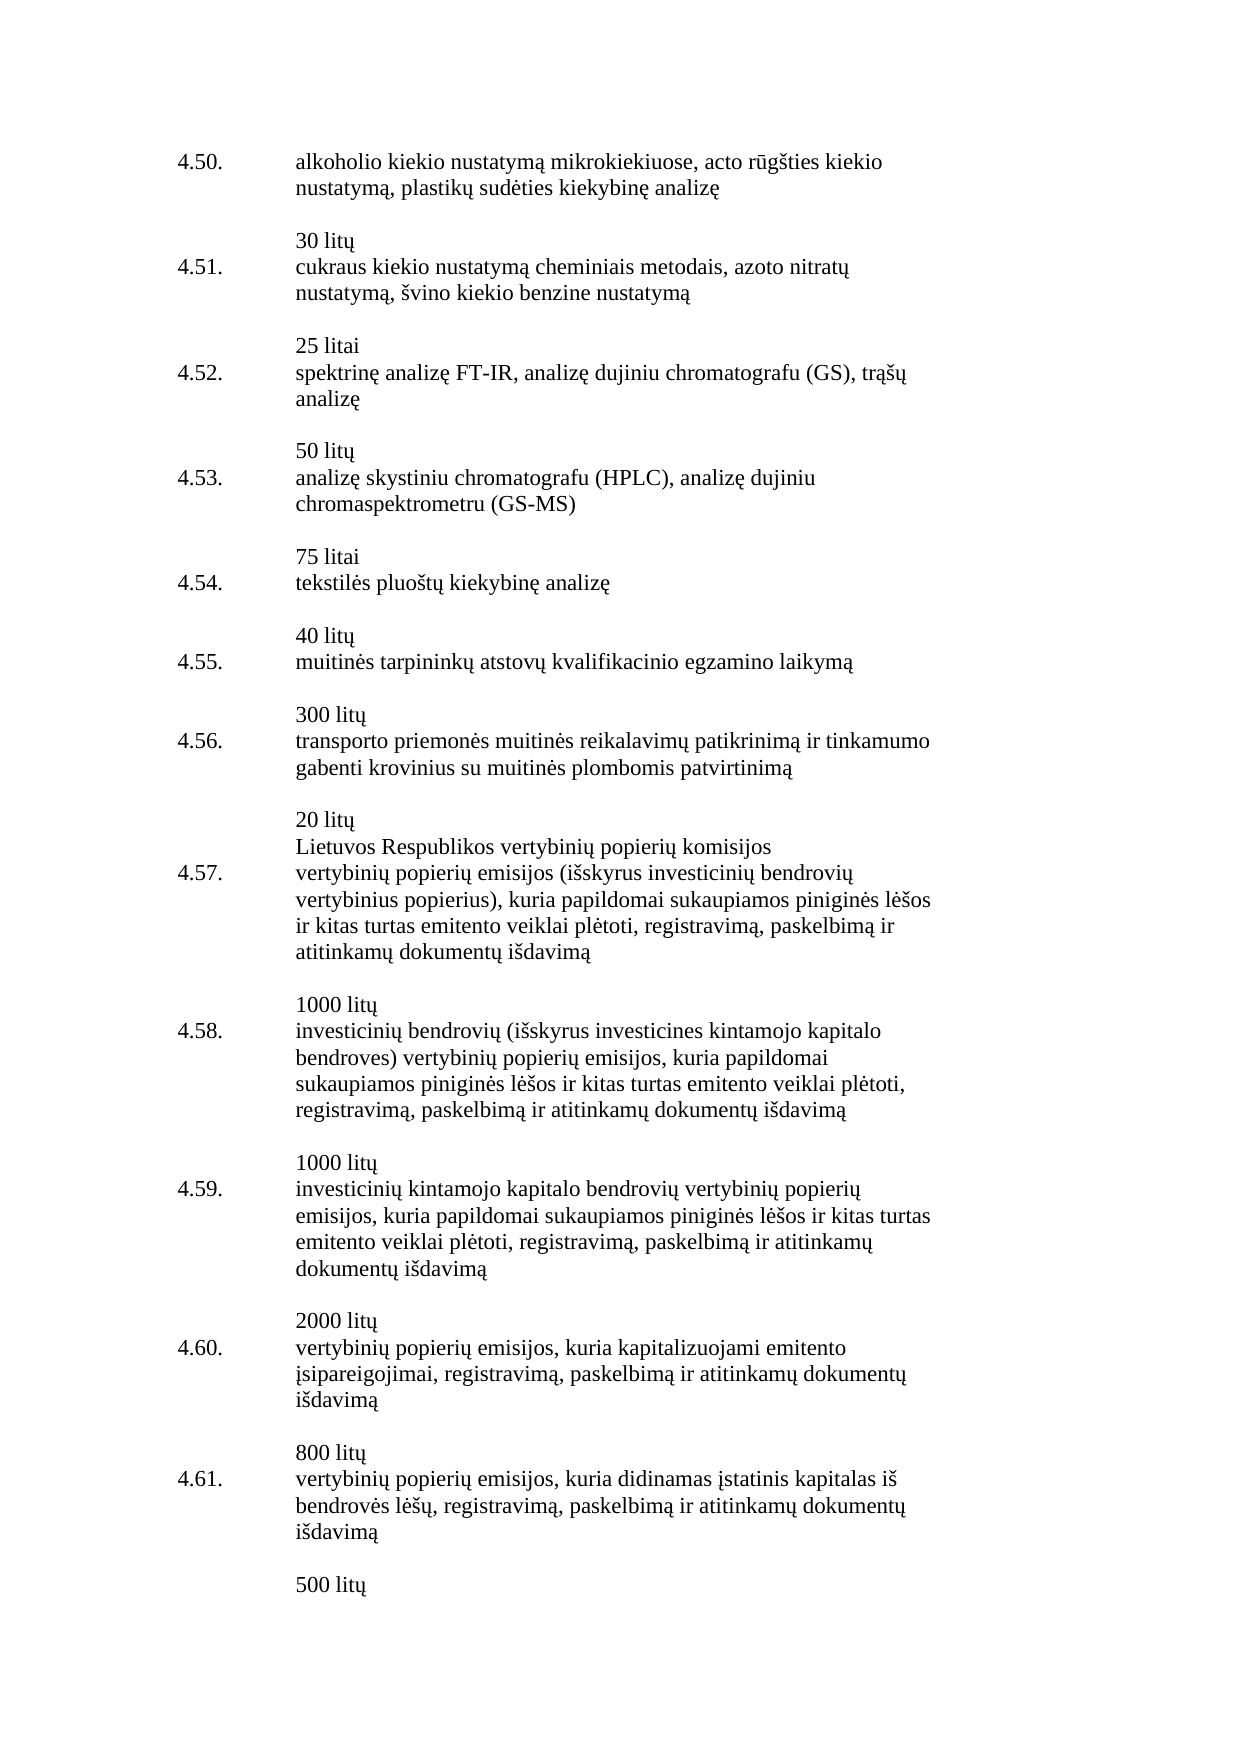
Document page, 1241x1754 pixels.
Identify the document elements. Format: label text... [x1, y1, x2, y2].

text 4.55. muitinės tarpininkų atstovų kvalifikacinio egzamino laikymą 300 litų [177, 648, 945, 727]
text 4.53. analizę skystiniu chromatografu (HPLC), analizę dujiniu chromaspektrometru (GS-MS) 75 litai [177, 464, 945, 569]
text 4.52. spektrinę analizę FT-IR, analizę dujiniu chromatografu (GS), trąšų analizę 50 litų [177, 358, 945, 464]
text 4.59. investicinių kintamojo kapitalo bendrovių vertybinių popierių emisijos, kuria papildomai sukaupiamos piniginės lėšos ir kitas turtas emitento veiklai plėtoti, registravimą, paskelbimą ir atitinkamų dokumentų išdavimą 2000 litų [177, 1176, 945, 1334]
text 4.50. alkoholio kiekio nustatymą mikrokiekiuose, acto rūgšties kiekio nustatymą, plastikų sudėties kiekybinę analizę 30 litų [177, 148, 945, 253]
text 4.57. vertybinių popierių emisijos (išskyrus investicinių bendrovių vertybinius popierius), kuria papildomai sukaupiamos piniginės lėšos ir kitas turtas emitento veiklai plėtoti, registravimą, paskelbimą ir atitinkamų dokumentų išdavimą 1000 litų [177, 859, 945, 1017]
text 4.54. tekstilės pluoštų kiekybinę analizę 40 litų [177, 569, 945, 648]
text 4.61. vertybinių popierių emisijos, kuria didinamas įstatinis kapitalas iš bendrovės lėšų, registravimą, paskelbimą ir atitinkamų dokumentų išdavimą 500 litų [177, 1465, 945, 1597]
text 4.51. cukraus kiekio nustatymą cheminiais metodais, azoto nitratų nustatymą, švino kiekio benzine nustatymą 25 litai [177, 253, 945, 358]
text Lietuvos Respublikos vertybinių popierių komisijos [177, 833, 945, 859]
text 4.58. investicinių bendrovių (išskyrus investicines kintamojo kapitalo bendroves) vertybinių popierių emisijos, kuria papildomai sukaupiamos piniginės lėšos ir kitas turtas emitento veiklai plėtoti, registravimą, paskelbimą ir atitinkamų dokumentų išdavimą 1000 litų [177, 1017, 945, 1176]
text 4.60. vertybinių popierių emisijos, kuria kapitalizuojami emitento įsipareigojimai, registravimą, paskelbimą ir atitinkamų dokumentų išdavimą 800 litų [177, 1334, 945, 1465]
text 4.56. transporto priemonės muitinės reikalavimų patikrinimą ir tinkamumo gabenti krovinius su muitinės plombomis patvirtinimą 20 litų [177, 727, 945, 833]
